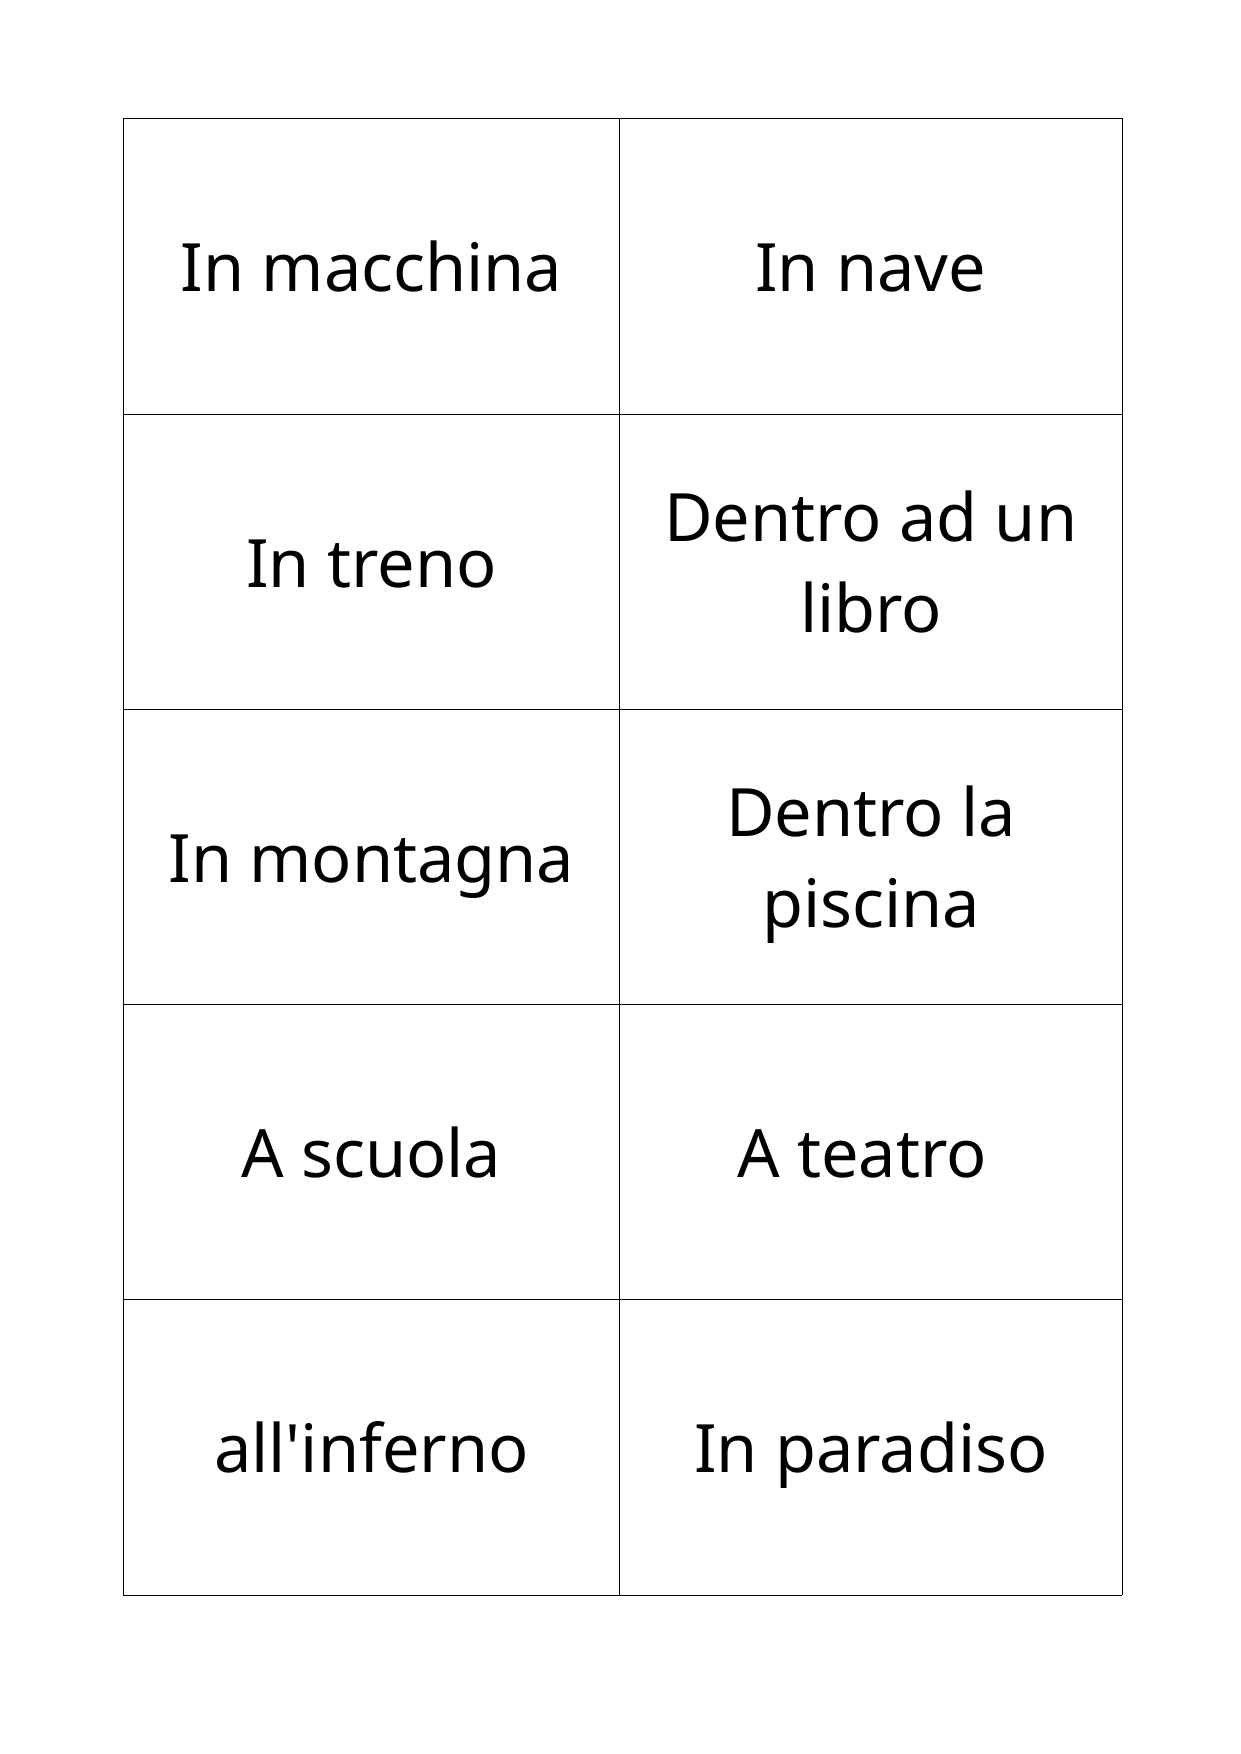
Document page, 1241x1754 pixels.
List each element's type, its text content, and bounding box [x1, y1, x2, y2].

table_cell Dentro la piscina [620, 710, 1122, 1004]
table_cell In macchina [124, 119, 619, 413]
table_cell In montagna [124, 710, 619, 1004]
table_cell In paradiso [620, 1300, 1122, 1595]
table_cell all'inferno [124, 1300, 619, 1595]
table_cell Dentro ad un libro [620, 415, 1122, 709]
table_cell A scuola [124, 1005, 619, 1299]
table_cell In treno [124, 415, 619, 709]
table_cell In nave [620, 119, 1122, 413]
table_cell A teatro [620, 1005, 1122, 1299]
